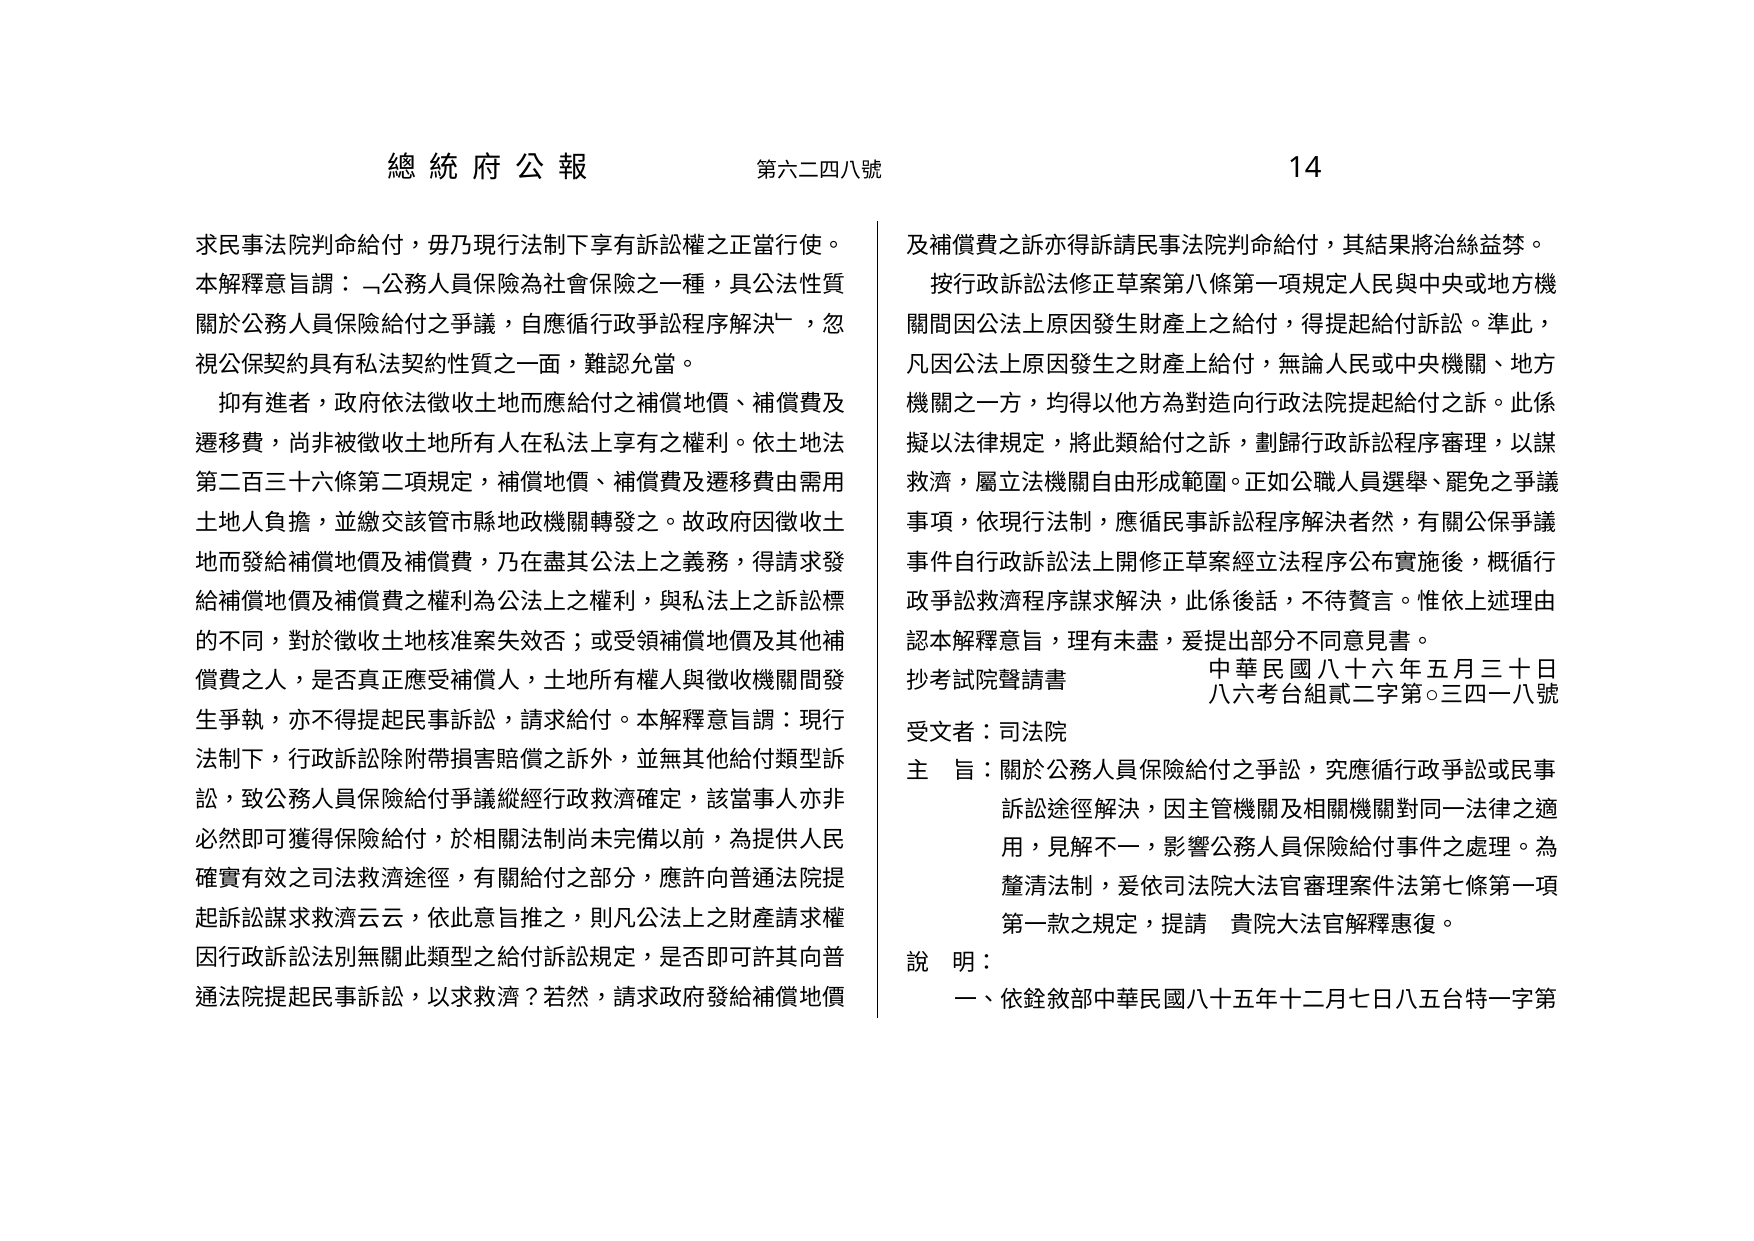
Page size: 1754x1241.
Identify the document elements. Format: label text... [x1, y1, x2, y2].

text 抑有進者，政府依法徵收土地而應給付之補償地價、補償費及遷移費，尚非被徵收土地所有人在私法上享有之權利。依土地法第二百三十六條第二項規定，補償地價、補償費及遷移費由需用土地人負擔，並繳交該管市縣地政機關轉發之。故政府因徵收土地而發給補償地價及補償費，乃在盡其公法上之義務，得請求發給補償地價及補償費之權利為公法上之權利，與私法上之訴訟標的不同，對於徵收土地核准案失效否；或受領補償地價及其他補償費之人，是否真正應受補償人，土地所有權人與徵收機關間發生爭執，亦不得提起民事訴訟，請求給付。本解釋意旨謂：現行法制下，行政訴訟除附帶損害賠償之訴外，並無其他給付類型訴訟，致公務人員保險給付爭議縱經行政救濟確定，該當事人亦非必然即可獲得保險給付，於相關法制尚未完備以前，為提供人民確實有效之司法救濟途徑，有關給付之部分，應許向普通法院提起訴訟謀求救濟云云，依此意旨推之，則凡公法上之財產請求權，因行政訴訟法別無關此類型之給付訴訟規定，是否即可許其向普通法院提起民事訴訟，以求救濟？若然，請求政府發給補償地價及補償費之訴亦得訴請民事法院判命給付，其結果將治絲益棼。 [195, 380, 847, 1013]
text 受文者：司法院 [907, 709, 1559, 748]
text 抑有進者，政府依法徵收土地而應給付之補償地價、補償費及遷移費，尚非被徵收土地所有人在私法上享有之權利。依土地法第二百三十六條第二項規定，補償地價、補償費及遷移費由需用土地人負擔，並繳交該管市縣地政機關轉發之。故政府因徵收土地而發給補償地價及補償費，乃在盡其公法上之義務，得請求發給補償地價及補償費之權利為公法上之權利，與私法上之訴訟標的不同，對於徵收土地核准案失效否；或受領補償地價及其他補償費之人，是否真正應受補償人，土地所有權人與徵收機關間發生爭執，亦不得提起民事訴訟，請求給付。本解釋意旨謂：現行法制下，行政訴訟除附帶損害賠償之訴外，並無其他給付類型訴訟，致公務人員保險給付爭議縱經行政救濟確定，該當事人亦非必然即可獲得保險給付，於相關法制尚未完備以前，為提供人民確實有效之司法救濟途徑，有關給付之部分，應許向普通法院提起訴訟謀求救濟云云，依此意旨推之，則凡公法上之財產請求權，因行政訴訟法別無關此類型之給付訴訟規定，是否即可許其向普通法院提起民事訴訟，以求救濟？若然，請求政府發給補償地價及補償費之訴亦得訴請民事法院判命給付，其結果將治絲益棼。 [907, 222, 1559, 261]
text 本件聲請案件之被保險人申請承保機關支付殘廢給付，業經主管機關銓敘部參照本院釋字第三一六號解釋意旨核釋准予發給，承保機關中央信託局仍拒絕支付，則被保險人依民事訴訟程序請求民事法院判命給付，毋乃現行法制下享有訴訟權之正當行使。本解釋意旨謂：﹁公務人員保險為社會保險之一種，具公法性質，關於公務人員保險給付之爭議，自應循行政爭訟程序解決﹂，忽視公保契約具有私法契約性質之一面，難認允當。 [195, 222, 847, 380]
table_header 中華民國八十六年五月三十日 八六考台組貳二字第○三四一八號 [1205, 657, 1562, 709]
text 說 明： [907, 940, 1559, 978]
table_header 抄考試院聲請書 [904, 657, 1205, 709]
text 按行政訴訟法修正草案第八條第一項規定人民與中央或地方機關間因公法上原因發生財產上之給付，得提起給付訴訟。準此，凡因公法上原因發生之財產上給付，無論人民或中央機關、地方機關之一方，均得以他方為對造向行政法院提起給付之訴。此係擬以法律規定，將此類給付之訴，劃歸行政訴訟程序審理，以謀救濟，屬立法機關自由形成範圍。正如公職人員選舉、罷免之爭議事項，依現行法制，應循民事訴訟程序解決者然，有關公保爭議事件自行政訴訟法上開修正草案經立法程序公布實施後，概循行政爭訟救濟程序謀求解決，此係後話，不待贅言。惟依上述理由，認本解釋意旨，理有未盡，爰提出部分不同意見書。 [907, 261, 1559, 657]
text 一、依銓敘部中華民國八十五年十二月七日八五台特一字第 [954, 978, 1559, 1015]
text 主 旨：關於公務人員保險給付之爭訟，究應循行政爭訟或民事訴訟途徑解決，因主管機關及相關機關對同一法律之適用，見解不一，影響公務人員保險給付事件之處理。為釐清法制，爰依司法院大法官審理案件法第七條第一項第一款之規定，提請 貴院大法官解釋惠復。 [907, 748, 1559, 940]
